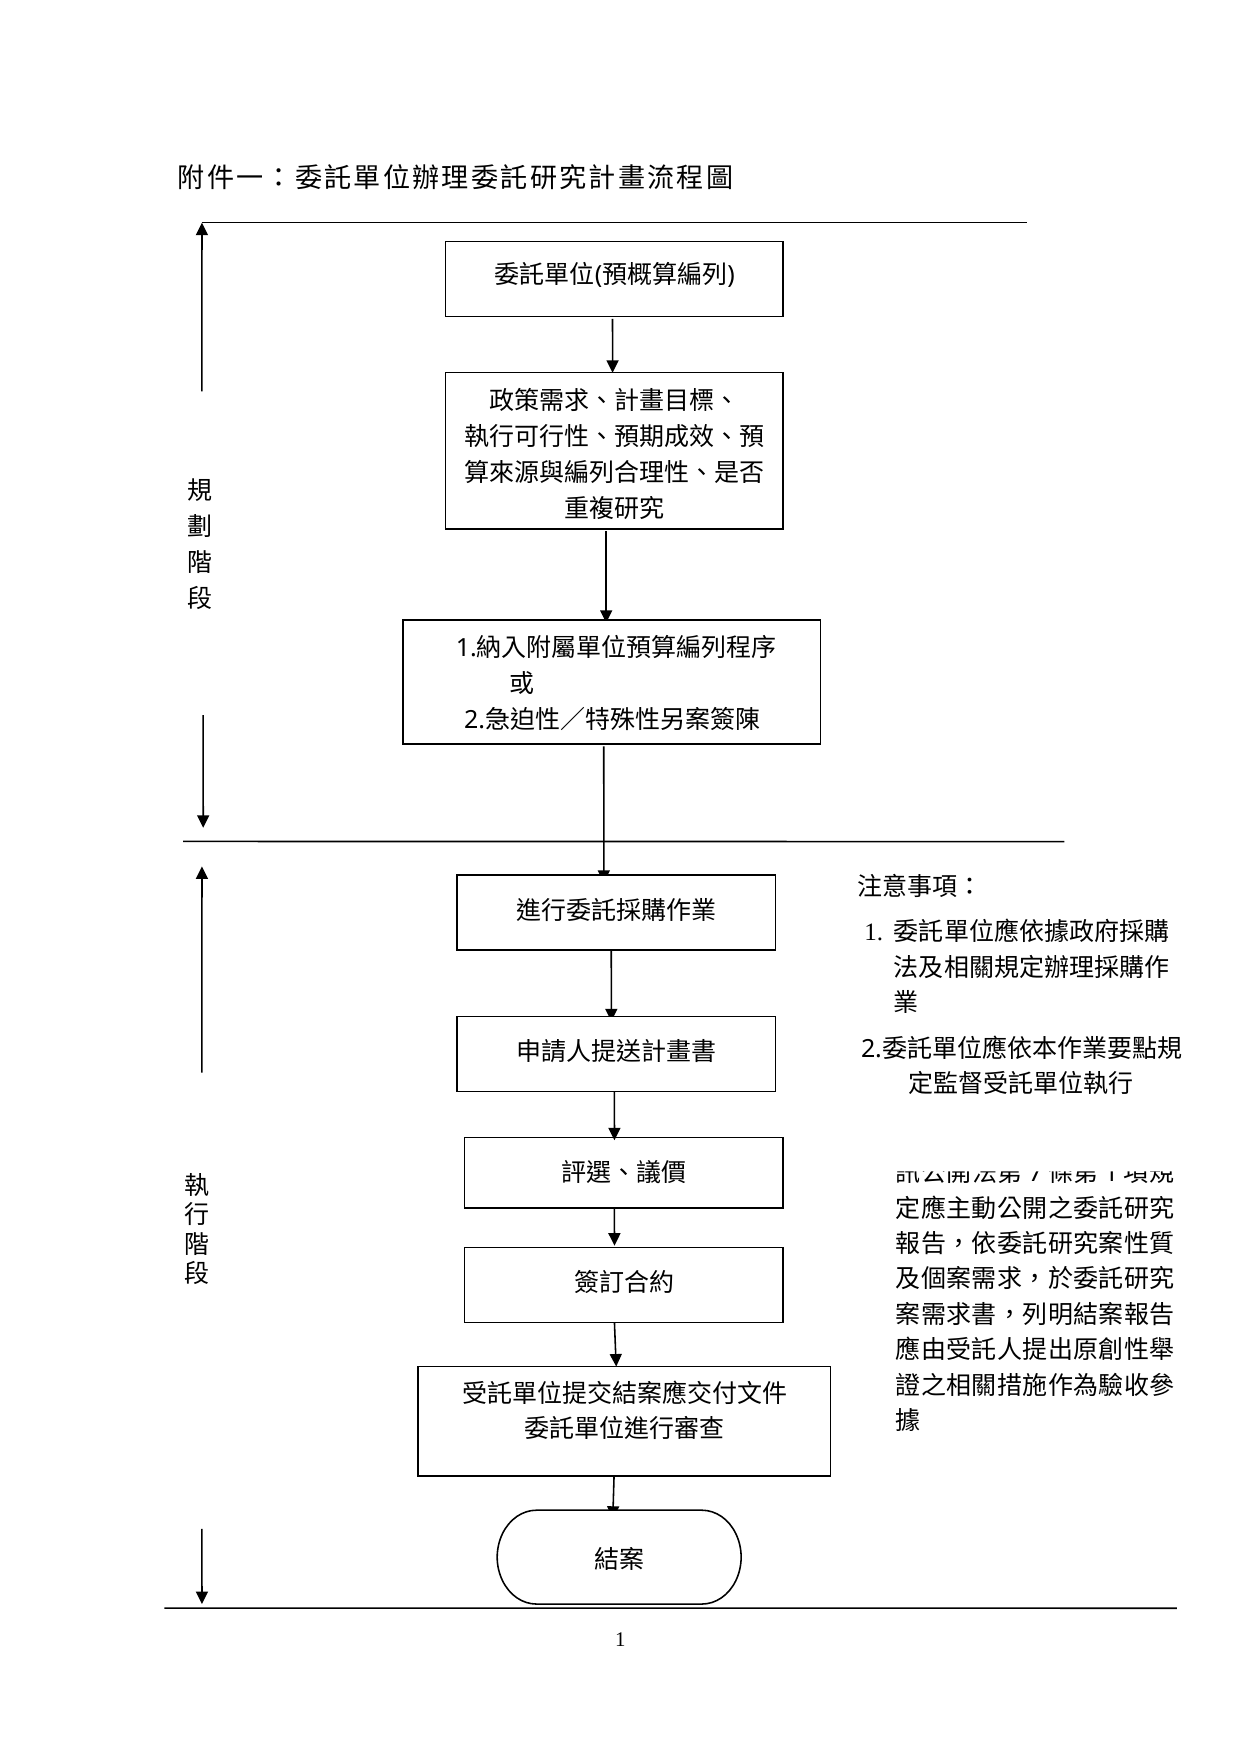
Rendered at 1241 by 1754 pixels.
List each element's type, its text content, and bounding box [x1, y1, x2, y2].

list 委託單位針對符合政府資訊公開法第7條第1項規定應主動公開之委託研究報告，依委託研究案性質及個案需求，於委託研究案需求書，列明結案報告應由受託人提出原創性舉證之相關措施作為驗收參據 [866, 1172, 1174, 1437]
text 注意事項： [857, 866, 1043, 900]
list 委託單位應依據政府採購法及相關規定辦理採購作業 [864, 912, 1170, 1019]
text 2.委託單位應依本作業要點規定監督受託單位執行 [860, 1029, 1182, 1099]
text 附件一：委託單位辦理委託研究計畫流程圖 [177, 148, 1057, 198]
text 簽訂合約 [479, 1255, 768, 1301]
text 進行委託採購作業 [472, 882, 761, 928]
text 階段 [187, 543, 213, 615]
text 委託單位(預概算編列) [461, 249, 768, 293]
text 評選、議價 [479, 1145, 768, 1191]
text 規劃 [187, 470, 213, 543]
text 受託單位提交結案應交付文件 [433, 1374, 816, 1409]
text 2.急迫性／特殊性另案簽陳 [418, 700, 806, 736]
text 算來源與編列合理性、是否 [461, 453, 768, 489]
text 或 [418, 664, 806, 700]
text 執行階段 [184, 1171, 211, 1288]
text 重複研究 [461, 489, 768, 522]
text 委託單位進行審查 [433, 1409, 816, 1445]
text 執行可行性、預期成效、預 [461, 416, 768, 453]
text 結案 [524, 1531, 714, 1577]
text 政策需求、計畫目標、 [461, 380, 768, 416]
text 1.納入附屬單位預算編列程序 [456, 627, 806, 664]
text 申請人提送計畫書 [472, 1024, 761, 1070]
